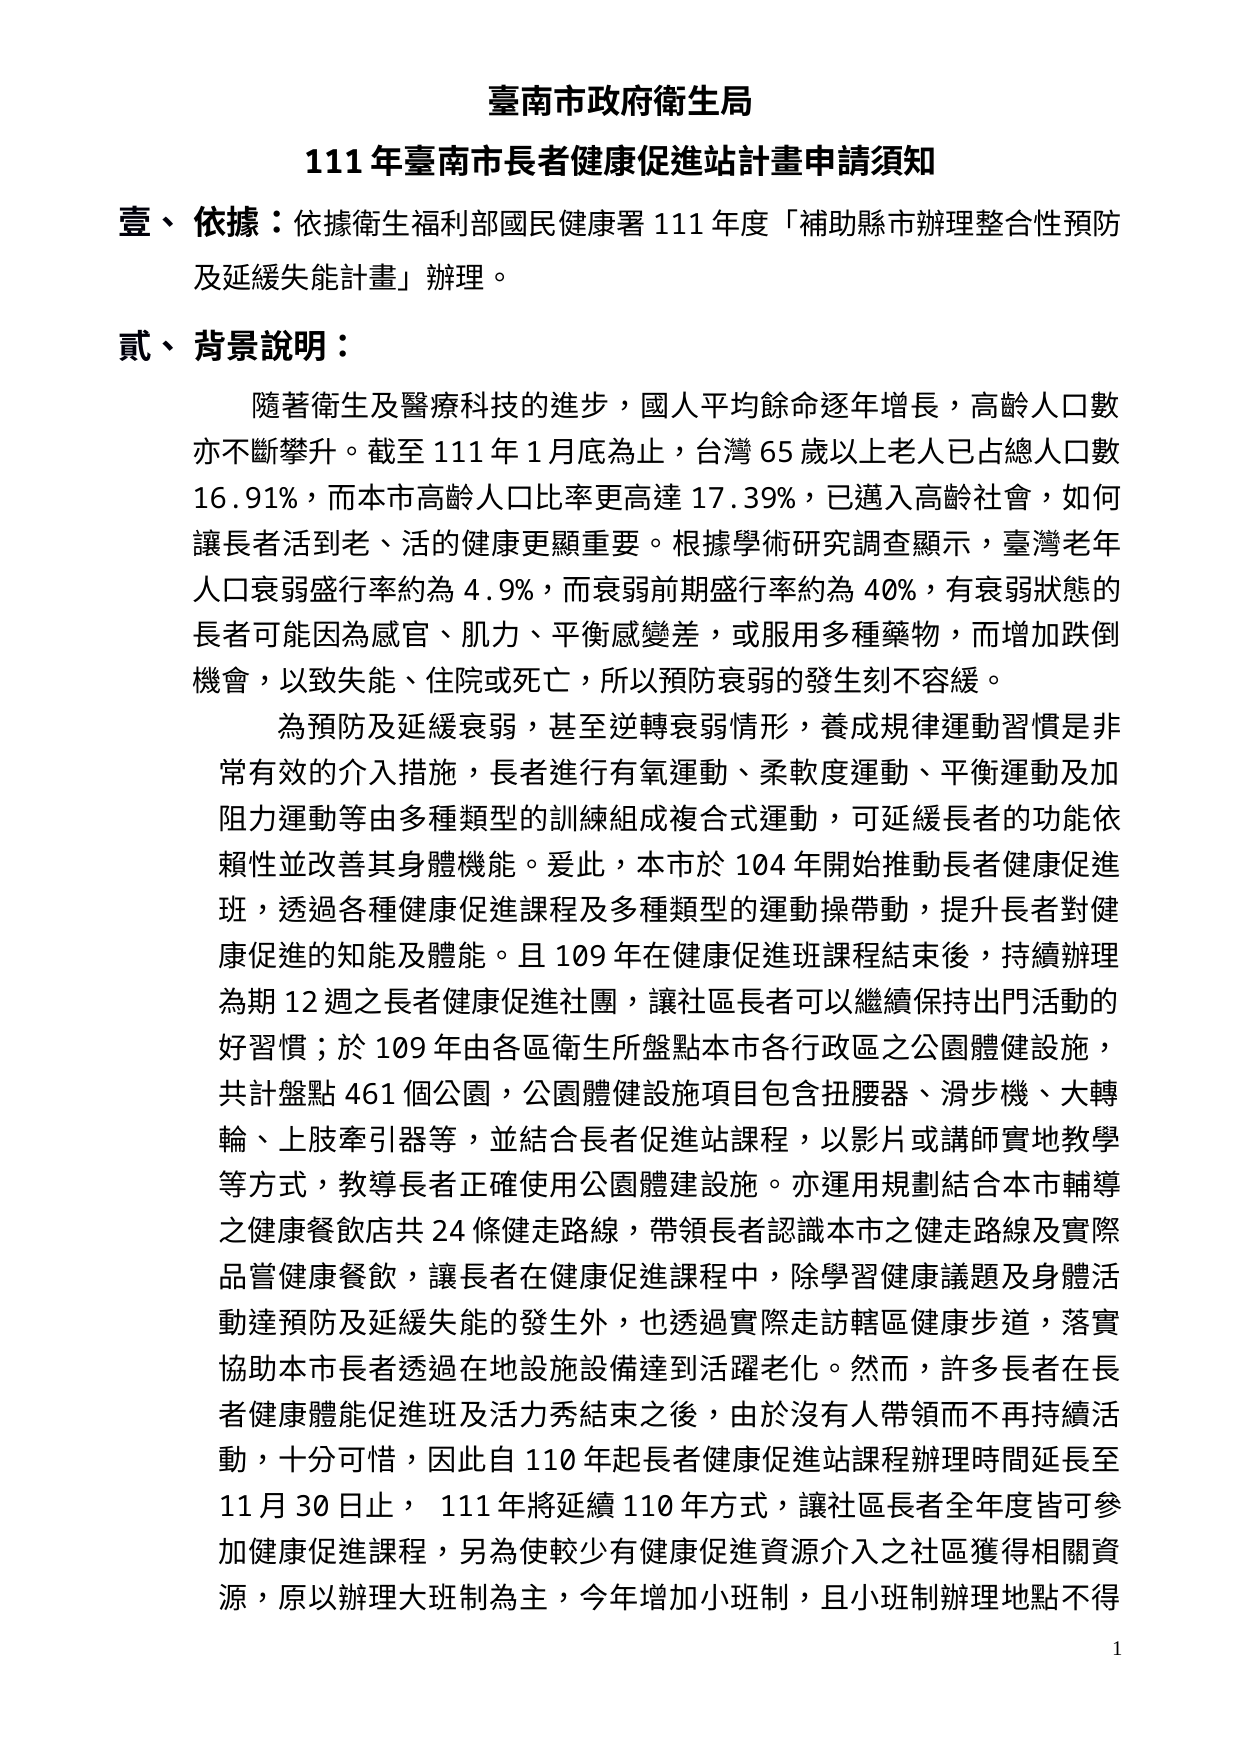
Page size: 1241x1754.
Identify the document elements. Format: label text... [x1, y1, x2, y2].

text 隨著衛生及醫療科技的進步，國人平均餘命逐年增長，高齡人口數亦不斷攀升。截至111年1月底為止，台灣65歲以上老人已占總人口數16.91%，而本市高齡人口比率更高達17.39%，已邁入高齡社會，如何讓長者活到老、活的健康更顯重要。根據學術研究調查顯示，臺灣老年人口衰弱盛行率約為4.9%，而衰弱前期盛行率約為40%，有衰弱狀態的長者可能因為感官、肌力、平衡感變差，或服用多種藥物，而增加跌倒機會，以致失能、住院或死亡，所以預防衰弱的發生刻不容緩。 [192, 380, 1122, 701]
text 臺南市政府衛生局 [118, 75, 1122, 123]
list 依據：依據衛生福利部國民健康署111年度「補助縣市辦理整合性預防及延緩失能計畫」辦理。 [118, 196, 1122, 297]
text 111年臺南市長者健康促進站計畫申請須知 [118, 135, 1122, 184]
text 為預防及延緩衰弱，甚至逆轉衰弱情形，養成規律運動習慣是非常有效的介入措施，長者進行有氧運動、柔軟度運動、平衡運動及加阻力運動等由多種類型的訓練組成複合式運動，可延緩長者的功能依賴性並改善其身體機能。爰此，本市於104年開始推動長者健康促進班，透過各種健康促進課程及多種類型的運動操帶動，提升長者對健康促進的知能及體能。且109年在健康促進班課程結束後，持續辦理為期12週之長者健康促進社團，讓社區長者可以繼續保持出門活動的好習慣；於109年由各區衛生所盤點本市各行政區之公園體健設施，共計盤點461個公園，公園體健設施項目包含扭腰器、滑步機、大轉輪、上肢牽引器等，並結合長者促進站課程，以影片或講師實地教學等方式，教導長者正確使用公園體建設施。亦運用規劃結合本市輔導之健康餐飲店共24條健走路線，帶領長者認識本市之健走路線及實際品嘗健康餐飲，讓長者在健康促進課程中，除學習健康議題及身體活動達預防及延緩失能的發生外，也透過實際走訪轄區健康步道，落實協助本市長者透過在地設施設備達到活躍老化。然而，許多長者在長者健康體能促進班及活力秀結束之後，由於沒有人帶領而不再持續活動，十分可惜，因此自110年起長者健康促進站課程辦理時間延長至11月30日止， 111年將延續110年方式，讓社區長者全年度皆可參加健康促進課程，另為使較少有健康促進資源介入之社區獲得相關資源，原以辦理大班制為主，今年增加小班制，且小班制辦理地點不得與110年相同，挹注健康促進資源到偏遠地區，讓更多長者持續活動，養成規律運動的好習慣。 [218, 701, 1122, 1617]
list 背景說明： [118, 320, 1122, 368]
